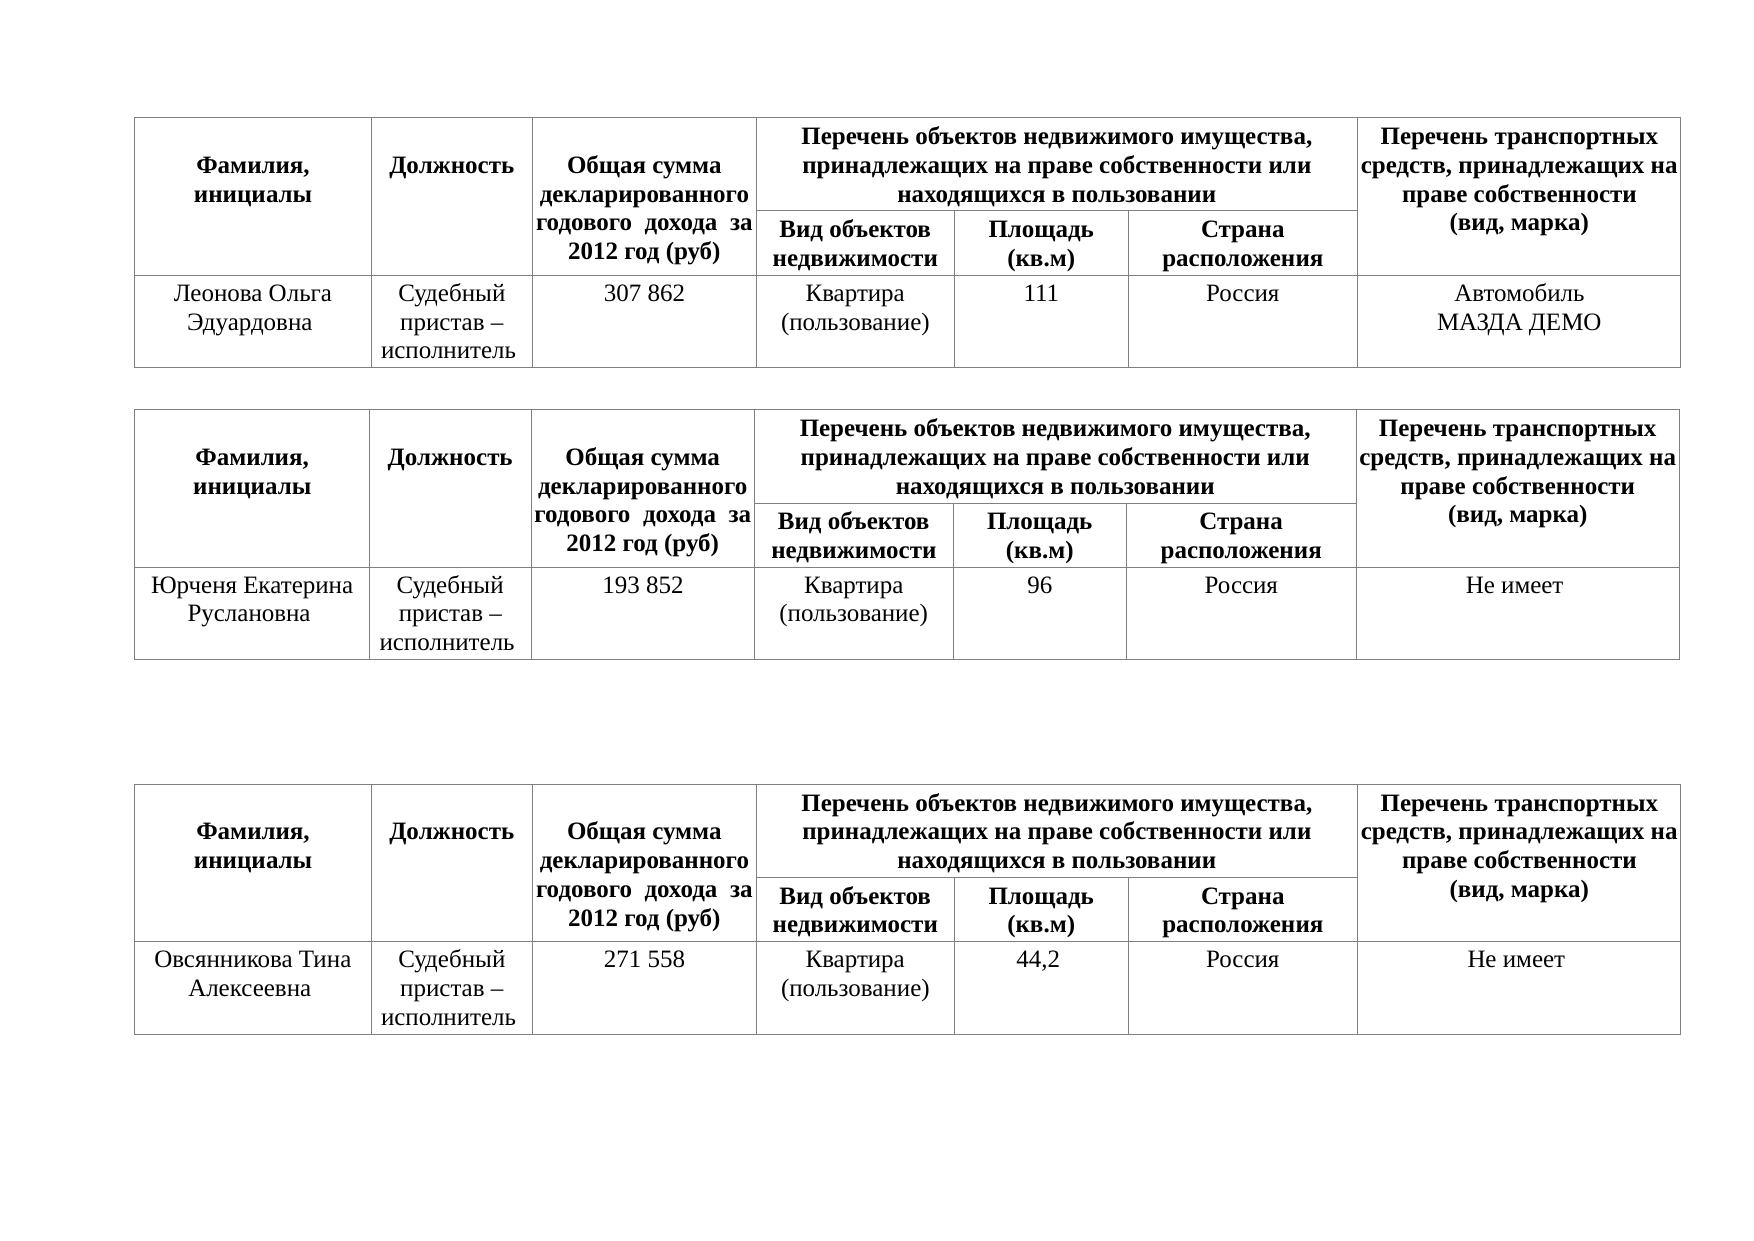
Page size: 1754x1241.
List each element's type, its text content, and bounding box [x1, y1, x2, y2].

table_header Общая сумма декларированного годового дохода за 2012 год (руб) [533, 785, 756, 941]
table_cell 193 852 [532, 568, 754, 659]
table_cell Квартира (пользование) [755, 568, 953, 659]
table_cell Судебный пристав – исполнитель [370, 568, 531, 659]
table_cell Страна расположения [1129, 878, 1357, 941]
table_header Фамилия, инициалы [135, 410, 369, 567]
table_header Должность [372, 785, 532, 941]
table_cell 44,2 [955, 942, 1128, 1033]
table_header Должность [372, 118, 532, 275]
table_cell Леонова Ольга Эдуардовна [135, 276, 371, 367]
table_cell 96 [954, 568, 1126, 659]
table_cell Овсянникова Тина Алексеевна [135, 942, 371, 1033]
table_header Общая сумма декларированного годового дохода за 2012 год (руб) [533, 118, 756, 275]
table_header Перечень транспортных средств, принадлежащих на праве собственности (вид, марка) [1358, 118, 1680, 275]
table_header Перечень транспортных средств, принадлежащих на праве собственности (вид, марка) [1358, 785, 1680, 941]
table_cell 307 862 [533, 276, 756, 367]
table_cell Страна расположения [1127, 504, 1356, 567]
table_cell 271 558 [533, 942, 756, 1033]
table_cell Площадь (кв.м) [954, 504, 1126, 567]
table_cell 111 [955, 276, 1128, 367]
table_cell Юрченя Екатерина Руслановна [135, 568, 369, 659]
table_cell Вид объектов недвижимости [755, 504, 953, 567]
table_cell Вид объектов недвижимости [757, 211, 954, 275]
table_header Фамилия, инициалы [135, 785, 371, 941]
table_cell Не имеет [1358, 942, 1680, 1033]
table_header Перечень объектов недвижимого имущества, принадлежащих на праве собственности или находящихся в пользовании [757, 785, 1357, 877]
table_header Фамилия, инициалы [135, 118, 371, 275]
table_cell Вид объектов недвижимости [757, 878, 954, 941]
table_header Перечень транспортных средств, принадлежащих на праве собственности (вид, марка) [1357, 410, 1679, 567]
table_cell Квартира (пользование) [757, 276, 954, 367]
table_cell Квартира (пользование) [757, 942, 954, 1033]
table_cell Россия [1129, 942, 1357, 1033]
table_header Перечень объектов недвижимого имущества, принадлежащих на праве собственности или находящихся в пользовании [755, 410, 1356, 502]
table_header Должность [370, 410, 531, 567]
table_cell Площадь (кв.м) [955, 211, 1128, 275]
table_cell Судебный пристав – исполнитель [372, 942, 532, 1033]
table_cell Россия [1127, 568, 1356, 659]
table_header Перечень объектов недвижимого имущества, принадлежащих на праве собственности или находящихся в пользовании [757, 118, 1357, 210]
table_cell Страна расположения [1129, 211, 1357, 275]
table_cell Площадь (кв.м) [955, 878, 1128, 941]
table_header Общая сумма декларированного годового дохода за 2012 год (руб) [532, 410, 754, 567]
table_cell Не имеет [1357, 568, 1679, 659]
table_cell Россия [1129, 276, 1357, 367]
table_cell Автомобиль МАЗДА ДЕМО [1358, 276, 1680, 367]
table_cell Судебный пристав – исполнитель [372, 276, 532, 367]
